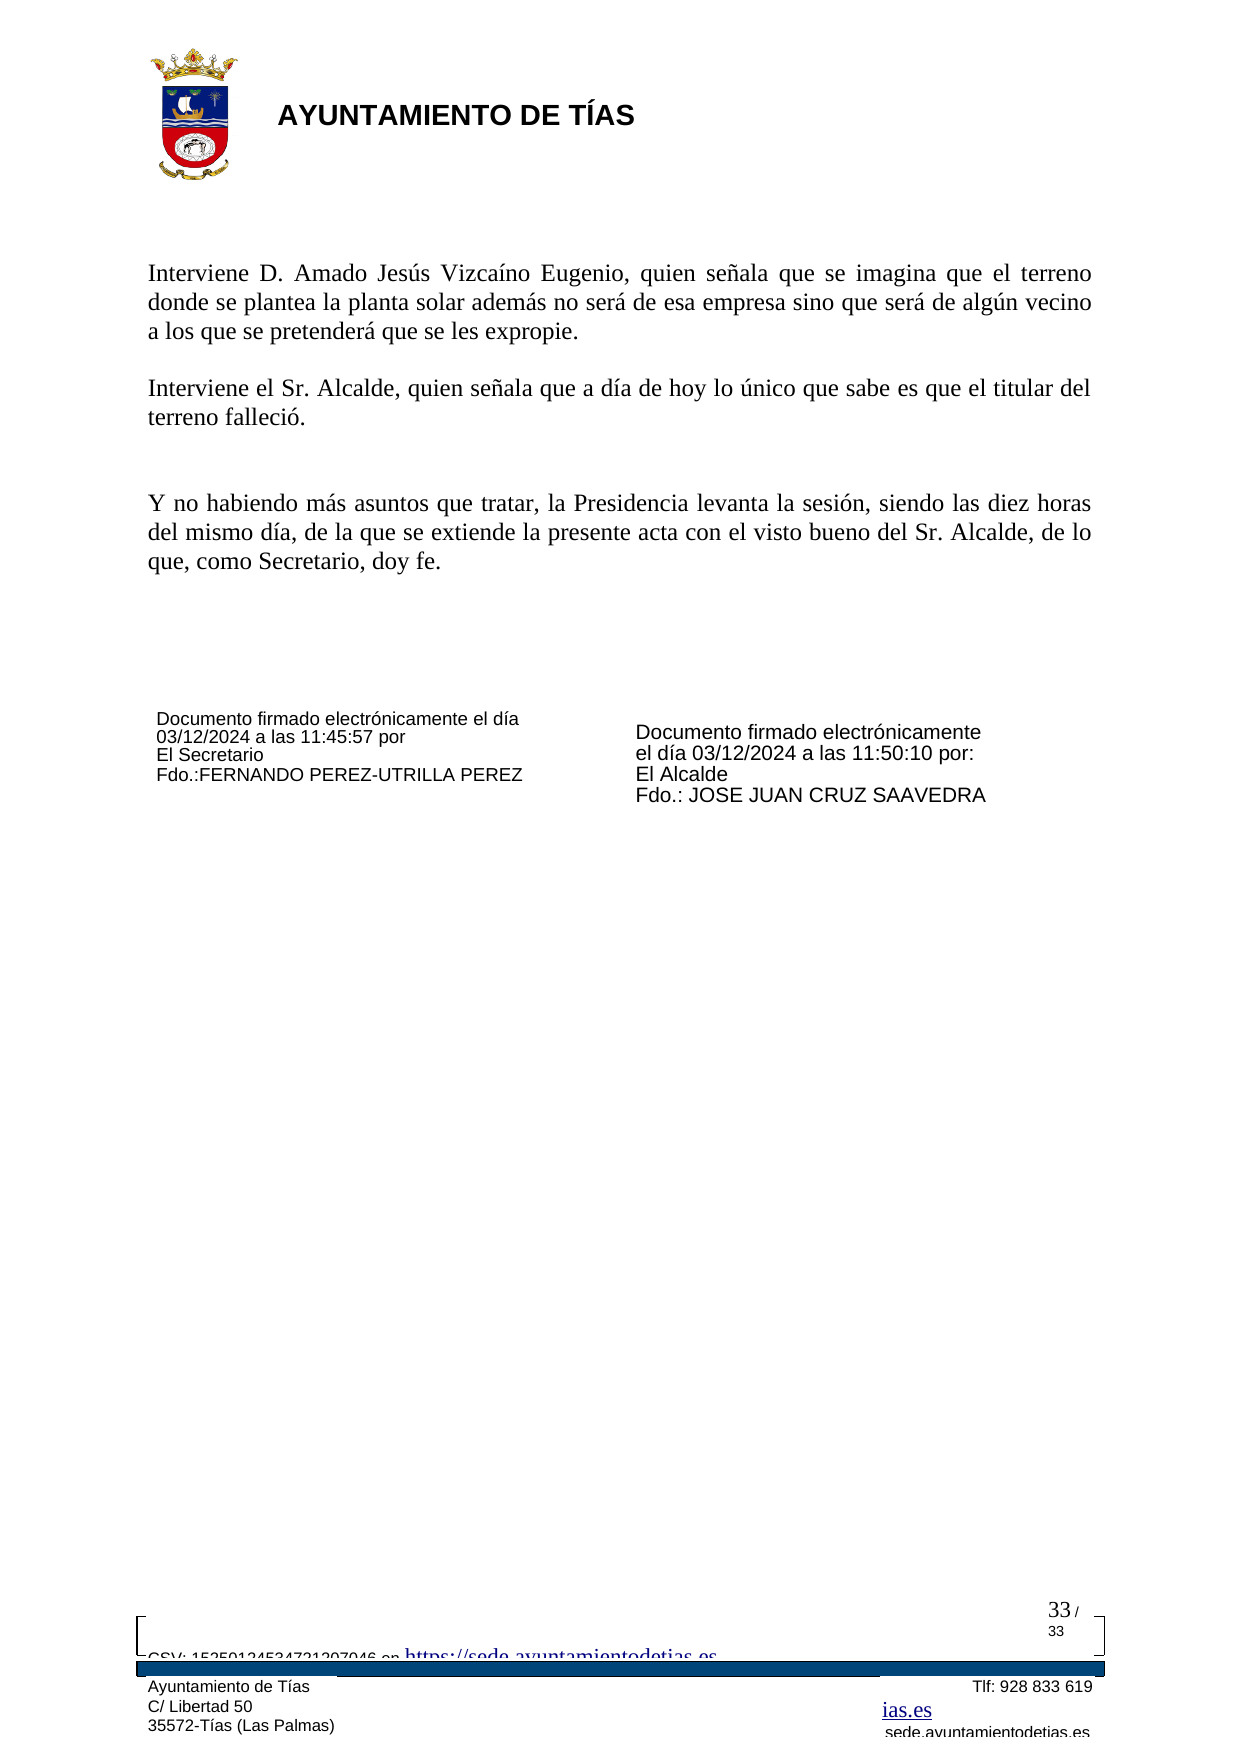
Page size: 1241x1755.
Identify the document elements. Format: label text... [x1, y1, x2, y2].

text Fdo.: JOSE JUAN CRUZ SAAVEDRA [635, 786, 1130, 807]
text Interviene D. Amado Jesús Vizcaíno Eugenio, quien señala que se imagina que el terreno donde se plantea la planta solar además no será de esa empresa sino que será de algún vecino a los que se pretenderá que se les expropie. [148, 258, 1093, 345]
text Documento firmado electrónicamente el día 03/12/2024 a las 11:45:57 por [156, 710, 521, 747]
text Fdo.:FERNANDO PEREZ-UTRILLA PEREZ [156, 765, 527, 786]
text Documento firmado electrónicamente el día 03/12/2024 a las 11:50:10 por: El Alcalde [635, 723, 991, 786]
text El Secretario [156, 747, 527, 765]
text Y no habiendo más asuntos que tratar, la Presidencia levanta la sesión, siendo las diez horas del mismo día, de la que se extiende la presente acta con el visto bueno del Sr. Alcalde, de lo que, como Secretario, doy fe. [148, 488, 1093, 575]
text Interviene el Sr. Alcalde, quien señala que a día de hoy lo único que sabe es que el titular del terreno falleció. [148, 373, 1093, 431]
